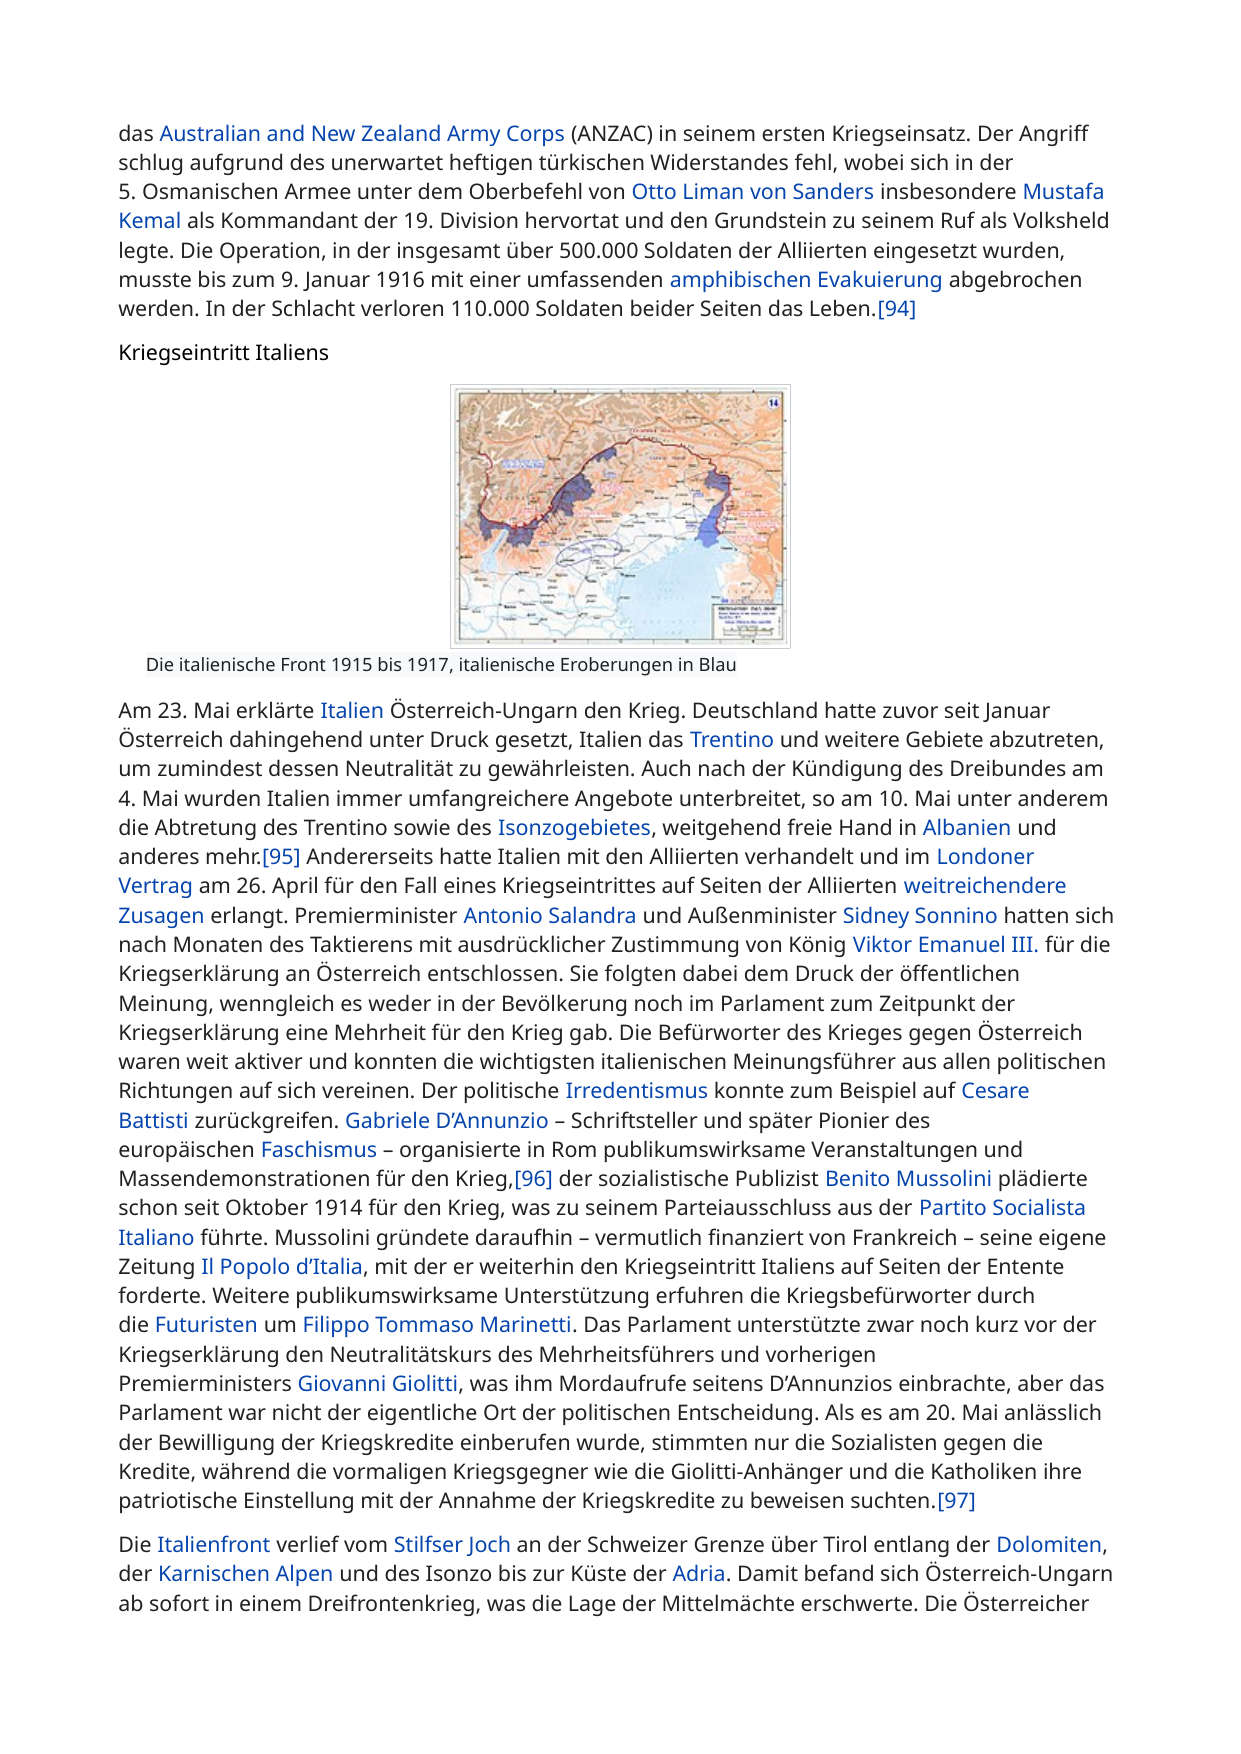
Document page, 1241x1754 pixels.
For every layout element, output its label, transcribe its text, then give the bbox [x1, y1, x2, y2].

text Die italienische Front 1915 bis 1917, italienische Eroberungen in Blau [123, 652, 1122, 677]
text Am 23. Mai erklärte Italien Österreich-Ungarn den Krieg. Deutschland hatte zuvor seit Januar Österreich dahingehend unter Druck gesetzt, Italien das Trentino und weitere Gebiete abzutreten, um zumindest dessen Neutralität zu gewährleisten. Auch nach der Kündigung des Dreibundes am 4. Mai wurden Italien immer umfangreichere Angebote unterbreitet, so am 10. Mai unter anderem die Abtretung des Trentino sowie des Isonzogebietes, weitgehend freie Hand in Albanien und anderes mehr.[95] Andererseits hatte Italien mit den Alliierten verhandelt und im Londoner Vertrag am 26. April für den Fall eines Kriegseintrittes auf Seiten der Alliierten weitreichendere Zusagen erlangt. Premierminister Antonio Salandra und Außenminister Sidney Sonnino hatten sich nach Monaten des Taktierens mit ausdrücklicher Zustimmung von König Viktor Emanuel III. für die Kriegserklärung an Österreich entschlossen. Sie folgten dabei dem Druck der öffentlichen Meinung, wenngleich es weder in der Bevölkerung noch im Parlament zum Zeitpunkt der Kriegserklärung eine Mehrheit für den Krieg gab. Die Befürworter des Krieges gegen Österreich waren weit aktiver und konnten die wichtigsten italienischen Meinungsführer aus allen politischen Richtungen auf sich vereinen. Der politische Irredentismus konnte zum Beispiel auf Cesare Battisti zurückgreifen. Gabriele D’Annunzio – Schriftsteller und später Pionier des europäischen Faschismus – organisierte in Rom publikumswirksame Veranstaltungen und Massendemonstrationen für den Krieg,[96] der sozialistische Publizist Benito Mussolini plädierte schon seit Oktober 1914 für den Krieg, was zu seinem Parteiausschluss aus der Partito Socialista Italiano führte. Mussolini gründete daraufhin – vermutlich finanziert von Frankreich – seine eigene Zeitung Il Popolo d’Italia, mit der er weiterhin den Kriegseintritt Italiens auf Seiten der Entente forderte. Weitere publikumswirksame Unterstützung erfuhren die Kriegsbefürworter durch die Futuristen um Filippo Tommaso Marinetti. Das Parlament unterstützte zwar noch kurz vor der Kriegserklärung den Neutralitätskurs des Mehrheitsführers und vorherigen Premierministers Giovanni Giolitti, was ihm Mordaufrufe seitens D’Annunzios einbrachte, aber das Parlament war nicht der eigentliche Ort der politischen Entscheidung. Als es am 20. Mai anlässlich der Bewilligung der Kriegskredite einberufen wurde, stimmten nur die Sozialisten gegen die Kredite, während die vormaligen Kriegsgegner wie die Giolitti-Anhänger und die Katholiken ihre patriotische Einstellung mit der Annahme der Kriegskredite zu beweisen suchten.[97] [118, 695, 1122, 1515]
picture [453, 387, 788, 645]
text das Australian and New Zealand Army Corps (ANZAC) in seinem ersten Kriegseinsatz. Der Angriff schlug aufgrund des unerwartet heftigen türkischen Widerstandes fehl, wobei sich in der 5. Osmanischen Armee unter dem Oberbefehl von Otto Liman von Sanders insbesondere Mustafa Kemal als Kommandant der 19. Division hervortat und den Grundstein zu seinem Ruf als Volksheld legte. Die Operation, in der insgesamt über 500.000 Soldaten der Alliierten eingesetzt wurden, musste bis zum 9. Januar 1916 mit einer umfassenden amphibischen Evakuierung abgebrochen werden. In der Schlacht verloren 110.000 Soldaten beider Seiten das Leben.[94] [118, 118, 1122, 323]
subtitle Kriegseintritt Italiens [118, 338, 1122, 367]
text Die Italienfront verlief vom Stilfser Joch an der Schweizer Grenze über Tirol entlang der Dolomiten, der Karnischen Alpen und des Isonzo bis zur Küste der Adria. Damit befand sich Österreich-Ungarn ab sofort in einem Dreifrontenkrieg, was die Lage der Mittelmächte erschwerte. Die Österreicher [118, 1529, 1122, 1617]
